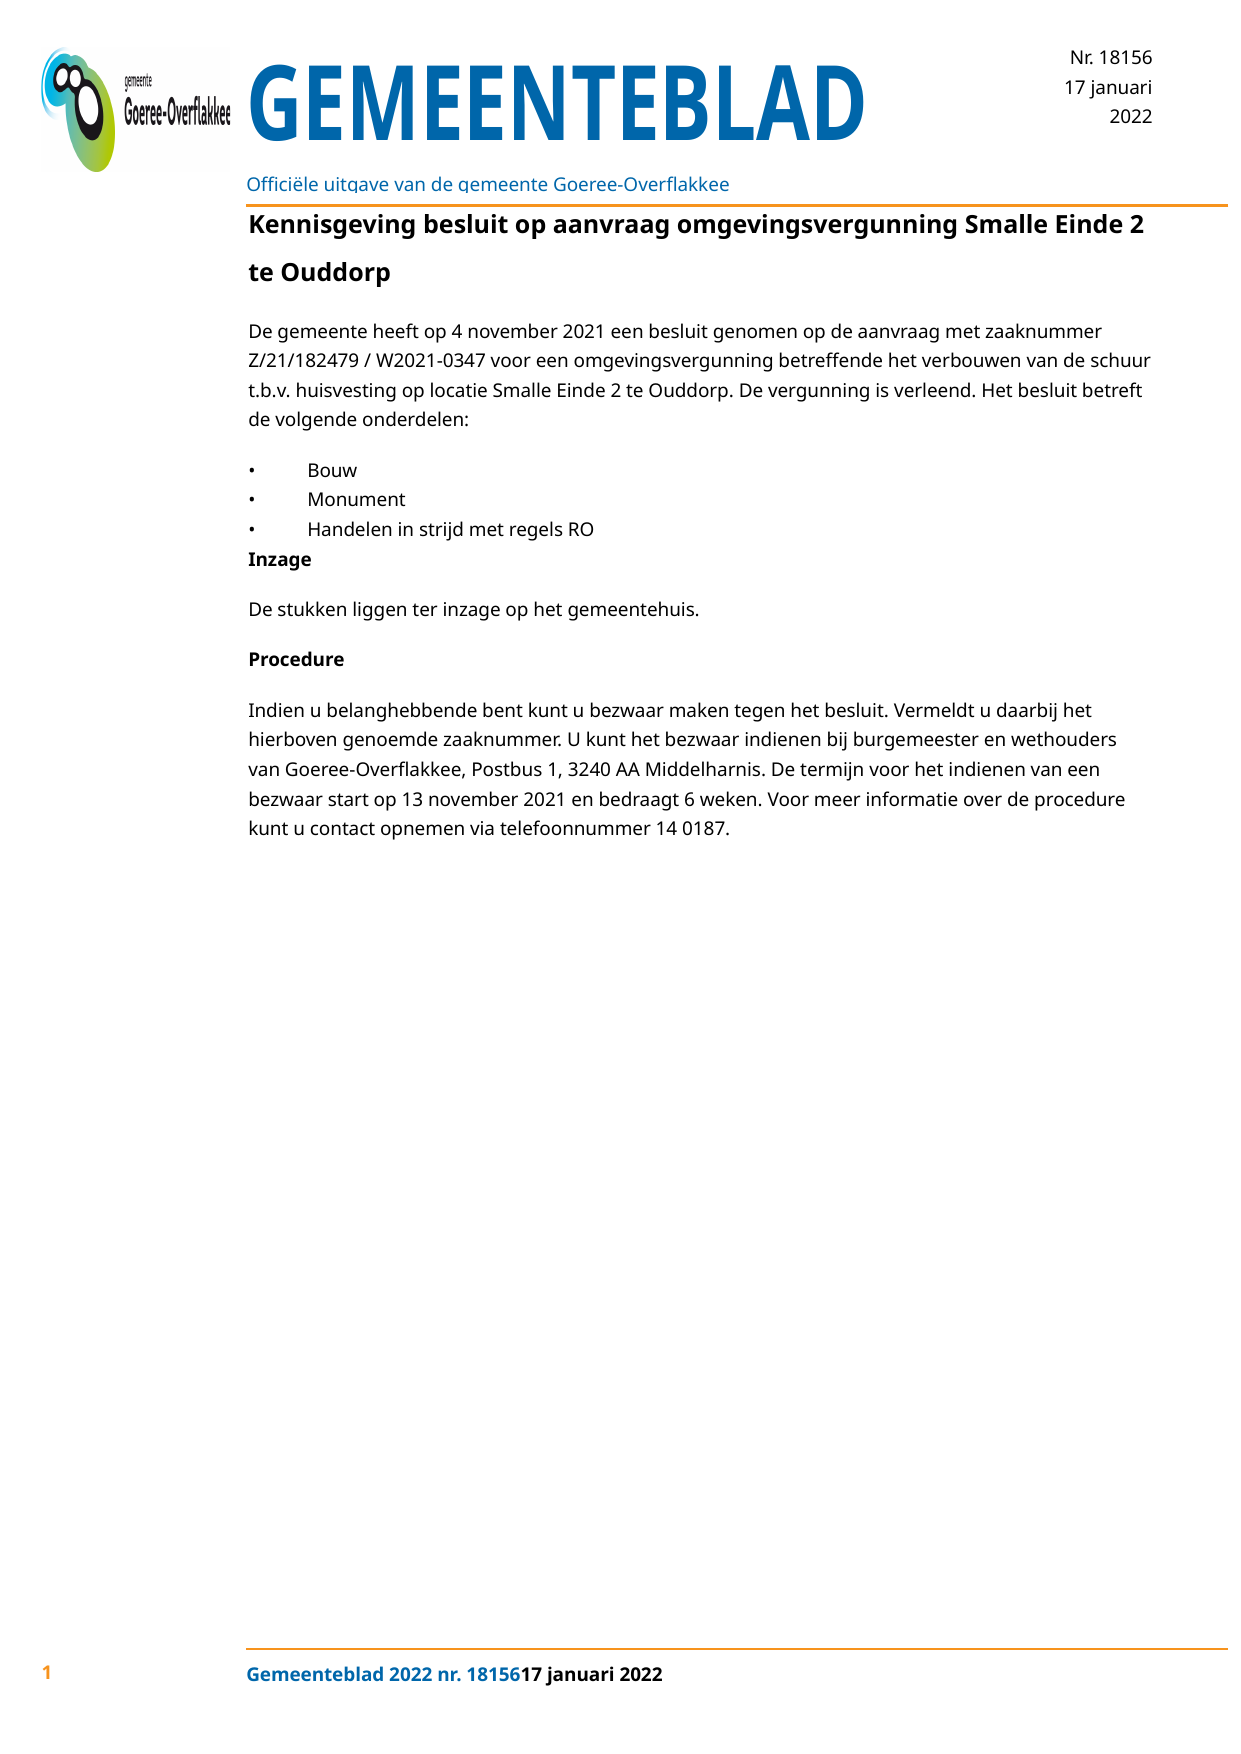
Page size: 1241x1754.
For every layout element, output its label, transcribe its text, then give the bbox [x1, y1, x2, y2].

text Inzage [248, 546, 1152, 572]
list Handelen in strijd met regels RO [248, 516, 1152, 542]
list Monument [248, 487, 1152, 512]
text De stukken liggen ter inzage op het gemeentehuis. [248, 596, 1152, 622]
text De gemeente heeft op 4 november 2021 een besluit genomen op de aanvraag met zaaknummer Z/21/182479 / W2021-0347 voor een omgevingsvergunning betreffende het verbouwen van de schuur t.b.v. huisvesting op locatie Smalle Einde 2 te Ouddorp. De vergunning is verleend. Het besluit betreft de volgende onderdelen: [248, 318, 1152, 432]
list Bouw [248, 457, 1152, 483]
picture [41, 47, 231, 172]
text Kennisgeving besluit op aanvraag omgevingsvergunning Smalle Einde 2 te Ouddorp [248, 207, 1152, 288]
text Procedure [248, 647, 1152, 672]
text Indien u belanghebbende bent kunt u bezwaar maken tegen het besluit. Vermeldt u daarbij het hierboven genoemde zaaknummer. U kunt het bezwaar indienen bij burgemeester en wethouders van Goeree-Overflakkee, Postbus 1, 3240 AA Middelharnis. De termijn voor het indienen van een bezwaar start op 13 november 2021 en bedraagt 6 weken. Voor meer informatie over de procedure kunt u contact opnemen via telefoonnummer 14 0187. [248, 697, 1152, 841]
